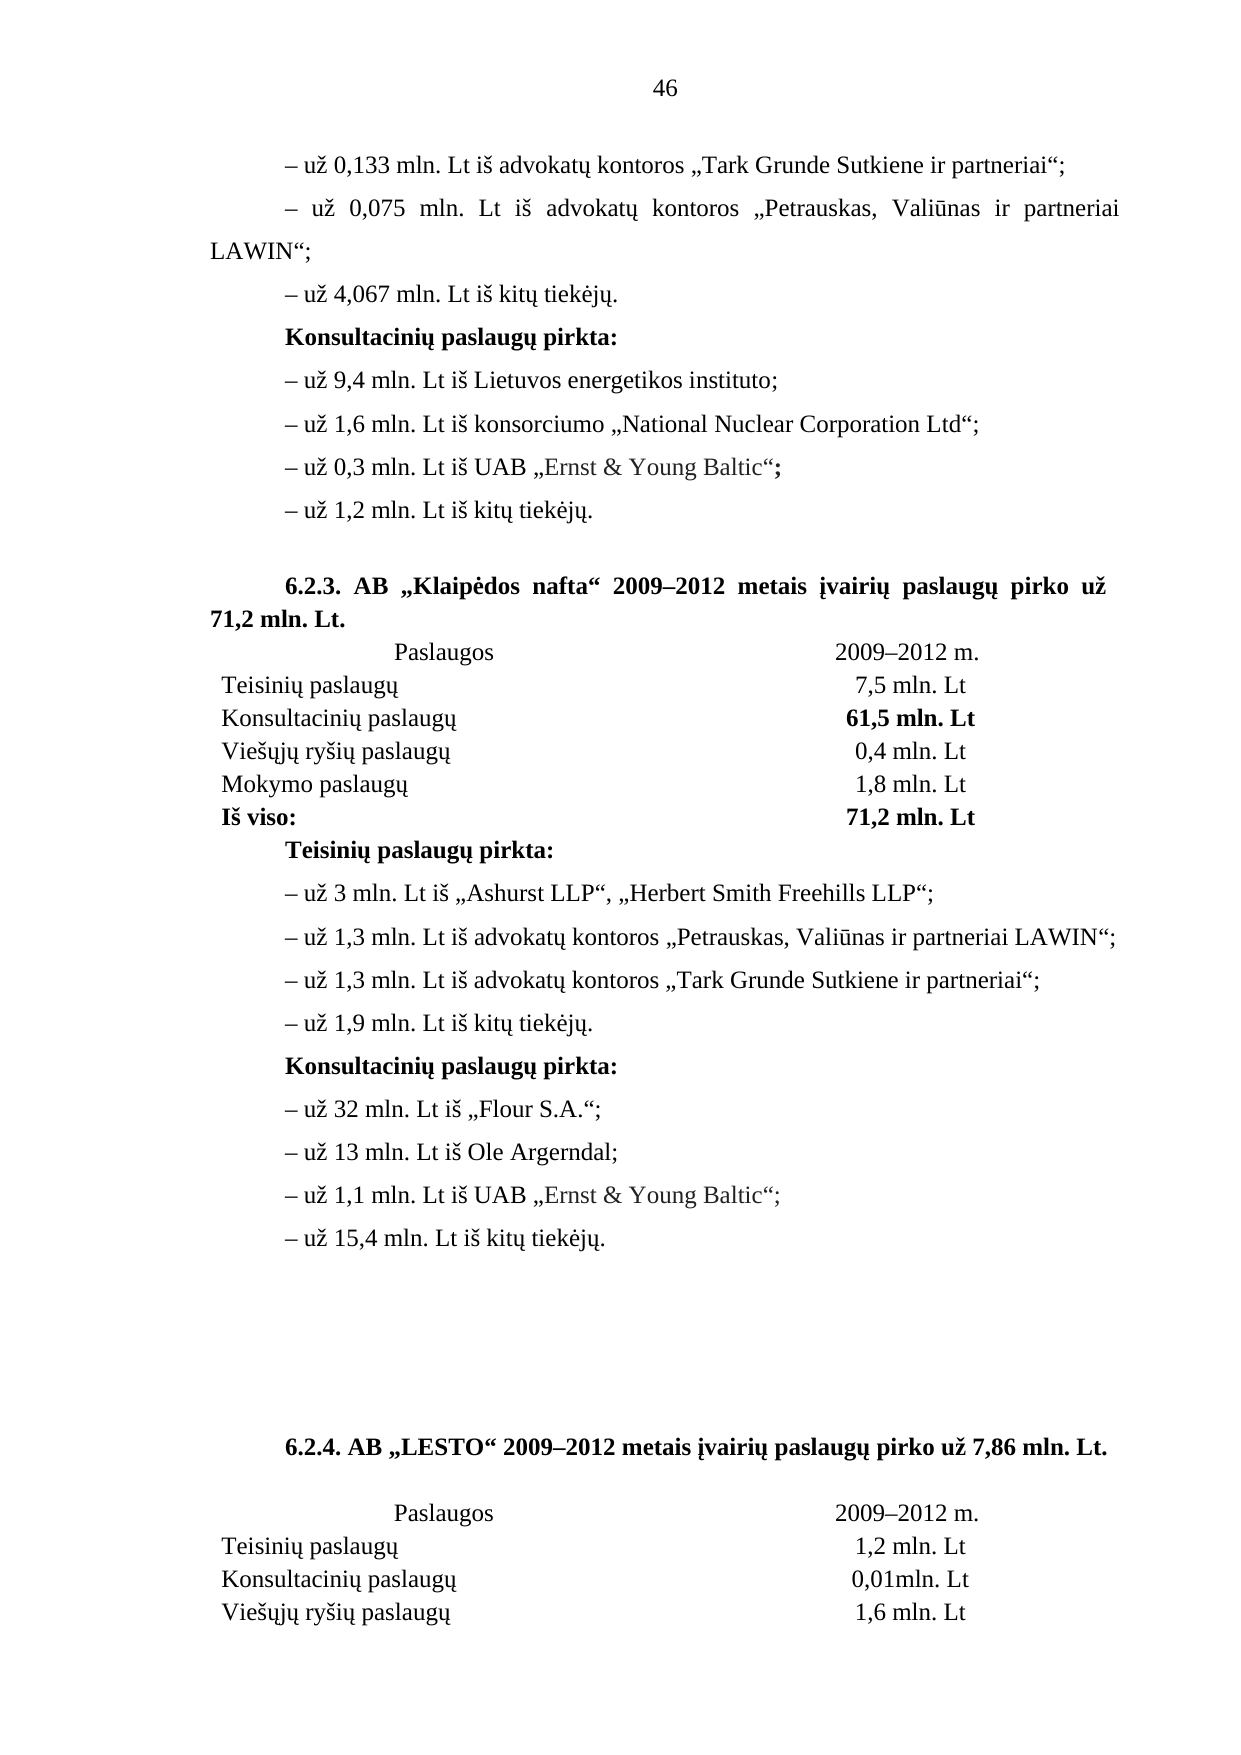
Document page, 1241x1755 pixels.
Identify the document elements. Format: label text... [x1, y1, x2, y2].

text – už 0,133 mln. Lt iš advokatų kontoros „Tark Grunde Sutkiene ir partneriai“; [210, 150, 1120, 179]
text 6.2.3. AB „Klaipėdos nafta“ 2009–2012 metais įvairių paslaugų pirko už 71,2 mln. Lt. [210, 571, 1120, 633]
text Konsultacinių paslaugų pirkta: [210, 322, 1120, 351]
table_header 2009–2012 m. [678, 637, 1143, 670]
table_cell Mokymo paslaugų [210, 769, 678, 802]
text – už 0,075 mln. Lt iš advokatų kontoros „Petrauskas, Valiūnas ir partneriai LAWIN“; [210, 193, 1120, 265]
table_cell Viešųjų ryšių paslaugų [210, 736, 678, 769]
table_header 2009–2012 m. [678, 1498, 1143, 1531]
text – už 1,9 mln. Lt iš kitų tiekėjų. [210, 1008, 1120, 1037]
text – už 1,3 mln. Lt iš advokatų kontoros „Petrauskas, Valiūnas ir partneriai LAWIN“; [210, 922, 1120, 950]
table_cell 1,8 mln. Lt [678, 769, 1143, 802]
table_cell 1,6 mln. Lt [678, 1597, 1143, 1630]
text – už 4,067 mln. Lt iš kitų tiekėjų. [210, 279, 1120, 308]
table_cell Viešųjų ryšių paslaugų [210, 1597, 677, 1630]
text – už 13 mln. Lt iš Ole Argerndal; [210, 1137, 1120, 1166]
table_cell 61,5 mln. Lt [678, 703, 1143, 736]
text – už 1,2 mln. Lt iš kitų tiekėjų. [210, 495, 1120, 524]
table_cell 7,5 mln. Lt [678, 670, 1143, 703]
text Teisinių paslaugų pirkta: [210, 835, 1120, 864]
text – už 15,4 mln. Lt iš kitų tiekėjų. [210, 1223, 1120, 1252]
table_cell 71,2 mln. Lt [678, 802, 1143, 835]
table_header Paslaugos [210, 1498, 677, 1531]
text – už 32 mln. Lt iš „Flour S.A.“; [210, 1094, 1120, 1123]
text Konsultacinių paslaugų pirkta: [210, 1051, 1120, 1080]
text – už 1,1 mln. Lt iš UAB „Ernst & Young Baltic“; [210, 1180, 1120, 1209]
table_cell Konsultacinių paslaugų [210, 1564, 677, 1597]
text – už 0,3 mln. Lt iš UAB „Ernst & Young Baltic“; [210, 452, 1120, 481]
text – už 1,6 mln. Lt iš konsorciumo „National Nuclear Corporation Ltd“; [210, 409, 1120, 437]
table_cell 1,2 mln. Lt [678, 1531, 1143, 1564]
table_header Paslaugos [210, 637, 678, 670]
text 6.2.4. AB „LESTO“ 2009–2012 metais įvairių paslaugų pirko už 7,86 mln. Lt. [210, 1432, 1120, 1460]
table_cell 0,01mln. Lt [678, 1564, 1143, 1597]
text – už 1,3 mln. Lt iš advokatų kontoros „Tark Grunde Sutkiene ir partneriai“; [210, 965, 1120, 993]
table_cell Teisinių paslaugų [210, 670, 678, 703]
table_cell Iš viso: [210, 802, 678, 835]
text – už 3 mln. Lt iš „Ashurst LLP“, „Herbert Smith Freehills LLP“; [210, 878, 1120, 907]
table_cell Teisinių paslaugų [210, 1531, 677, 1564]
table_cell Konsultacinių paslaugų [210, 703, 678, 736]
text – už 9,4 mln. Lt iš Lietuvos energetikos instituto; [210, 366, 1120, 394]
table_cell 0,4 mln. Lt [678, 736, 1143, 769]
